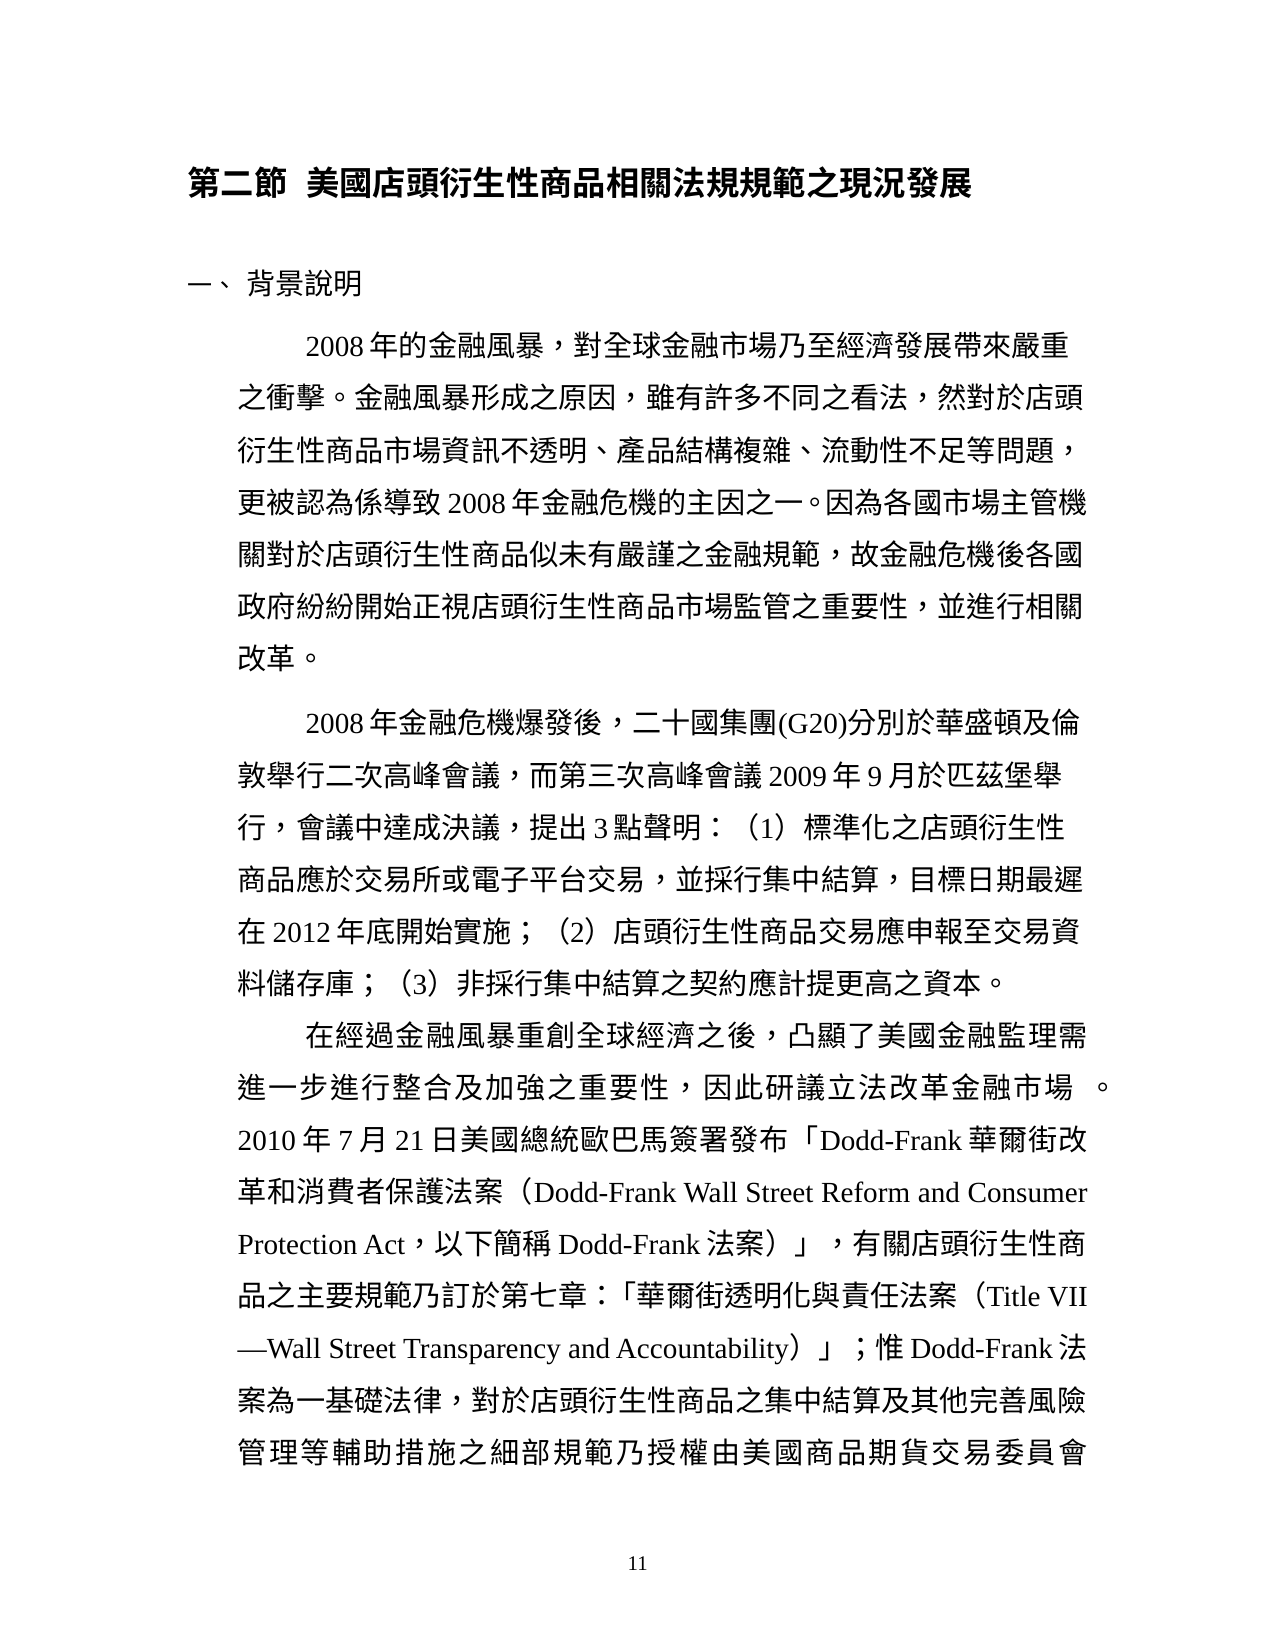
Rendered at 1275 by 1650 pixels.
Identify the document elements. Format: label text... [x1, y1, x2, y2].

list 背景說明 [187, 260, 1088, 303]
text 在經過金融風暴重創全球經濟之後，凸顯了美國金融監理需進一步進行整合及加強之重要性，因此研議立法改革金融市場。2010年7月21日美國總統歐巴馬簽署發布「Dodd-Frank華爾街改革和消費者保護法案（Dodd-Frank Wall Street Reform and Consumer Protection Act，以下簡稱Dodd-Frank法案）」，有關店頭衍生性商品之主要規範乃訂於第七章：「華爾街透明化與責任法案（Title VII—Wall Street Transparency and Accountability）」；惟Dodd-Frank法案為一基礎法律，對於店頭衍生性商品之集中結算及其他完善風險管理等輔助措施之細部規範乃授權由美國商品期貨交易委員會（The Commodity Futures Trading Commission，以下簡稱CFTC）及美國證券交易委員會（The Securities and Exchange Commission，以下簡稱SEC）依其所管轄之交換契約（swap） 範圍進行訂定，本章將就美國對衍生性商品市場之監理改革現況說明如後。 [237, 1005, 1088, 1473]
text 2008年的金融風暴，對全球金融市場乃至經濟發展帶來嚴重之衝擊。金融風暴形成之原因，雖有許多不同之看法，然對於店頭衍生性商品市場資訊不透明、產品結構複雜、流動性不足等問題，更被認為係導致2008年金融危機的主因之一。因為各國市場主管機關對於店頭衍生性商品似未有嚴謹之金融規範，故金融危機後各國政府紛紛開始正視店頭衍生性商品市場監管之重要性，並進行相關改革。 [237, 315, 1088, 680]
text 2008年金融危機爆發後，二十國集團(G20)分別於華盛頓及倫敦舉行二次高峰會議，而第三次高峰會議2009年9月於匹茲堡舉行，會議中達成決議，提出3點聲明：（1）標準化之店頭衍生性商品應於交易所或電子平台交易，並採行集中結算，目標日期最遲在2012年底開始實施；（2）店頭衍生性商品交易應申報至交易資料儲存庫；（3）非採行集中結算之契約應計提更高之資本。 [237, 692, 1088, 1005]
subtitle 第二節 美國店頭衍生性商品相關法規規範之現況發展 [187, 150, 1088, 206]
